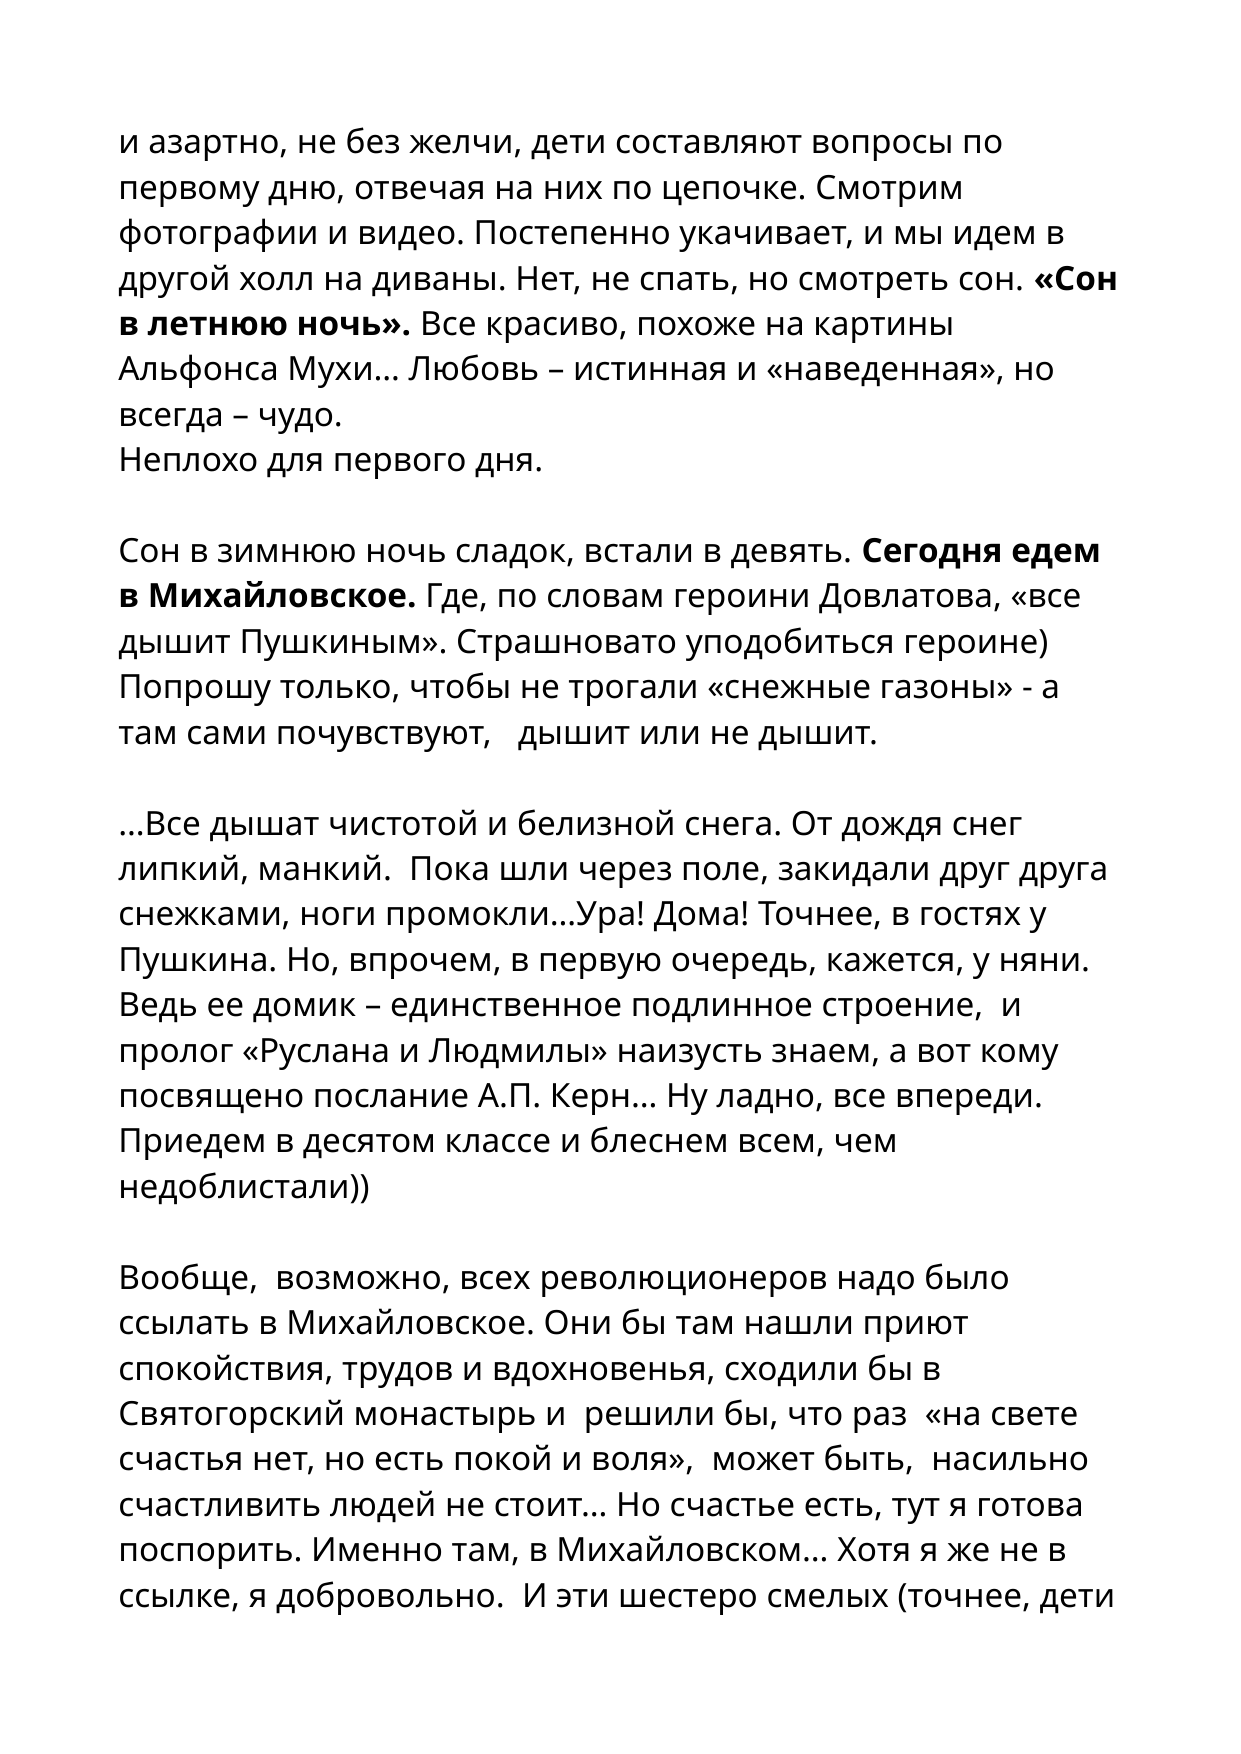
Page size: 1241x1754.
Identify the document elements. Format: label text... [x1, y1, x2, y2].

text Вообще, возможно, всех революционеров надо было ссылать в Михайловское. Они бы там нашли приют спокойствия, трудов и вдохновенья, сходили бы в Святогорский монастырь и решили бы, что раз «на свете счастья нет, но есть покой и воля», может быть, насильно счастливить людей не стоит… Но счастье есть, тут я готова поспорить. Именно там, в Михайловском… Хотя я же не в ссылке, я добровольно. И эти шестеро смелых (точнее, дети [118, 1253, 1122, 1617]
text Неплохо для первого дня. [118, 436, 1122, 481]
text Сон в зимнюю ночь сладок, встали в девять. Сегодня едем в Михайловское. Где, по словам героини Довлатова, «все дышит Пушкиным». Страшновато уподобиться героине) Попрошу только, чтобы не трогали «снежные газоны» - а там сами почувствуют, дышит или не дышит. [118, 527, 1122, 754]
text и азартно, не без желчи, дети составляют вопросы по первому дню, отвечая на них по цепочке. Смотрим фотографии и видео. Постепенно укачивает, и мы идем в другой холл на диваны. Нет, не спать, но смотреть сон. «Сон в летнюю ночь». Все красиво, похоже на картины Альфонса Мухи… Любовь – истинная и «наведенная», но всегда – чудо. [118, 118, 1122, 436]
text …Все дышат чистотой и белизной снега. От дождя снег липкий, манкий. Пока шли через поле, закидали друг друга снежками, ноги промокли…Ура! Дома! Точнее, в гостях у Пушкина. Но, впрочем, в первую очередь, кажется, у няни. Ведь ее домик – единственное подлинное строение, и пролог «Руслана и Людмилы» наизусть знаем, а вот кому посвящено послание А.П. Керн… Ну ладно, все впереди. Приедем в десятом классе и блеснем всем, чем недоблистали)) [118, 799, 1122, 1208]
